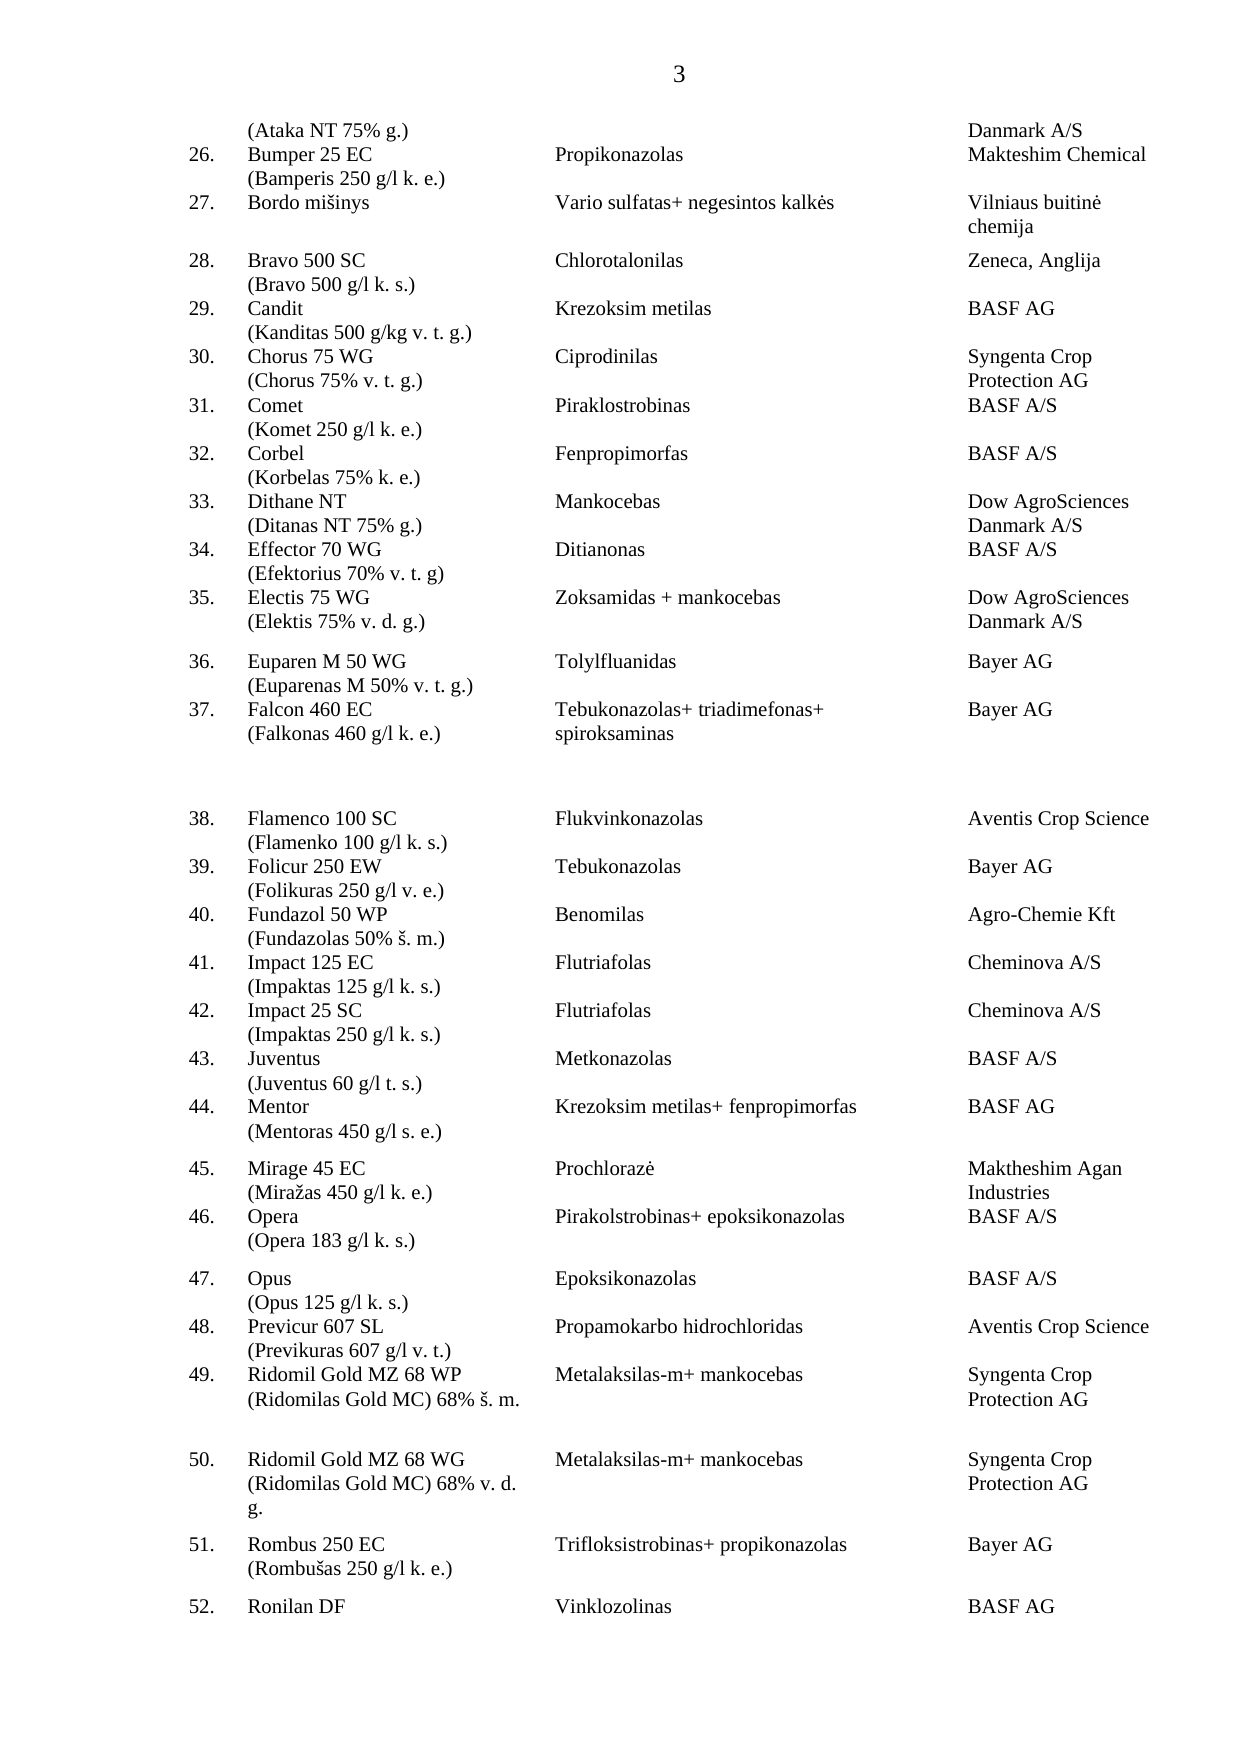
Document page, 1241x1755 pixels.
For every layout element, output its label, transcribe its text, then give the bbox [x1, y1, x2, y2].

table_cell Flukvinkonazolas [544, 806, 956, 854]
table_cell Propamokarbo hidrochloridas [544, 1314, 956, 1362]
table_cell 35. [177, 585, 236, 649]
table_cell Euparen M 50 WG (Euparenas M 50% v. t. g.) [236, 649, 544, 697]
table_cell Chorus 75 WG (Chorus 75% v. t. g.) [236, 344, 544, 392]
table_cell Metalaksilas-m+ mankocebas [544, 1363, 956, 1447]
table_cell Comet (Komet 250 g/l k. e.) [236, 393, 544, 441]
table_cell Flutriafolas [544, 998, 956, 1046]
table_cell Zeneca, Anglija [956, 248, 1181, 296]
table_cell Impact 125 EC (Impaktas 125 g/l k. s.) [236, 950, 544, 998]
table_cell BASF A/S [956, 1046, 1181, 1094]
table_cell Krezoksim metilas [544, 296, 956, 344]
table_cell Danmark A/S [956, 118, 1181, 142]
table_cell Bravo 500 SC (Bravo 500 g/l k. s.) [236, 248, 544, 296]
table_cell Juventus (Juventus 60 g/l t. s.) [236, 1046, 544, 1094]
table_cell 29. [177, 296, 236, 344]
table_cell 49. [177, 1363, 236, 1447]
table_cell Bayer AG [956, 854, 1181, 902]
table_cell Candit (Kanditas 500 g/kg v. t. g.) [236, 296, 544, 344]
table_cell Dow AgroSciences Danmark A/S [956, 585, 1181, 649]
table_cell 41. [177, 950, 236, 998]
table_cell Corbel (Korbelas 75% k. e.) [236, 441, 544, 489]
table_cell 39. [177, 854, 236, 902]
table_cell BASF A/S [956, 537, 1181, 585]
table_cell Flutriafolas [544, 950, 956, 998]
table_cell Mirage 45 EC (Miražas 450 g/l k. e.) [236, 1156, 544, 1204]
table_cell 51. [177, 1532, 236, 1593]
table_cell Syngenta Crop Protection AG [956, 344, 1181, 392]
table_cell Bordo mišinys [236, 190, 544, 248]
table_cell 38. [177, 806, 236, 854]
table_cell Ridomil Gold MZ 68 WP (Ridomilas Gold MC) 68% š. m. [236, 1363, 544, 1447]
table_cell Effector 70 WG (Efektorius 70% v. t. g) [236, 537, 544, 585]
table_cell Vilniaus buitinė chemija [956, 190, 1181, 248]
table_cell 45. [177, 1156, 236, 1204]
table_cell 42. [177, 998, 236, 1046]
table_cell BASF A/S [956, 1266, 1181, 1314]
table_cell Flamenco 100 SC (Flamenko 100 g/l k. s.) [236, 806, 544, 854]
table_cell Folicur 250 EW (Folikuras 250 g/l v. e.) [236, 854, 544, 902]
table_cell 52. [177, 1594, 236, 1618]
table_cell Impact 25 SC (Impaktas 250 g/l k. s.) [236, 998, 544, 1046]
table_cell 31. [177, 393, 236, 441]
table_cell 30. [177, 344, 236, 392]
table_cell 43. [177, 1046, 236, 1094]
table_cell Electis 75 WG (Elektis 75% v. d. g.) [236, 585, 544, 649]
table_cell [177, 118, 236, 142]
table_cell Vinklozolinas [544, 1594, 956, 1618]
table_cell Bumper 25 EC (Bamperis 250 g/l k. e.) [236, 142, 544, 190]
table_cell 50. [177, 1447, 236, 1532]
table_cell 26. [177, 142, 236, 190]
table_cell Benomilas [544, 902, 956, 950]
table_cell Ciprodinilas [544, 344, 956, 392]
table_cell Vario sulfatas+ negesintos kalkės [544, 190, 956, 248]
table_cell Cheminova A/S [956, 950, 1181, 998]
table_cell 37. [177, 697, 236, 806]
table_cell Krezoksim metilas+ fenpropimorfas [544, 1095, 956, 1156]
table_cell 36. [177, 649, 236, 697]
table_cell Opus (Opus 125 g/l k. s.) [236, 1266, 544, 1314]
table_cell BASF AG [956, 1095, 1181, 1156]
table_cell [544, 118, 956, 142]
table_cell Previcur 607 SL (Previkuras 607 g/l v. t.) [236, 1314, 544, 1362]
table_cell Aventis Crop Science [956, 806, 1181, 854]
table_cell Mankocebas [544, 489, 956, 537]
table_cell Tolylfluanidas [544, 649, 956, 697]
table_cell BASF A/S [956, 441, 1181, 489]
table_cell Mentor (Mentoras 450 g/l s. e.) [236, 1095, 544, 1156]
table_cell Metalaksilas-m+ mankocebas [544, 1447, 956, 1532]
table_cell 27. [177, 190, 236, 248]
table_cell BASF AG [956, 1594, 1181, 1618]
table_cell Maktheshim Agan Industries [956, 1156, 1181, 1204]
table_cell Syngenta Crop Protection AG [956, 1447, 1181, 1532]
table_cell BASF A/S [956, 1204, 1181, 1266]
table_cell Dow AgroSciences Danmark A/S [956, 489, 1181, 537]
table_cell Piraklostrobinas [544, 393, 956, 441]
table_cell Zoksamidas + mankocebas [544, 585, 956, 649]
table_cell Chlorotalonilas [544, 248, 956, 296]
table_cell Tebukonazolas+ triadimefonas+ spiroksaminas [544, 697, 956, 806]
table_cell 34. [177, 537, 236, 585]
table_cell 33. [177, 489, 236, 537]
table_cell Prochlorazė [544, 1156, 956, 1204]
table_cell Aventis Crop Science [956, 1314, 1181, 1362]
table_cell Syngenta Crop Protection AG [956, 1363, 1181, 1447]
table_cell Agro-Chemie Kft [956, 902, 1181, 950]
table_cell 40. [177, 902, 236, 950]
table_cell 44. [177, 1095, 236, 1156]
table_cell Epoksikonazolas [544, 1266, 956, 1314]
table_cell Dithane NT (Ditanas NT 75% g.) [236, 489, 544, 537]
table_cell (Ataka NT 75% g.) [236, 118, 544, 142]
table_cell Bayer AG [956, 697, 1181, 806]
table_cell 32. [177, 441, 236, 489]
table_cell Cheminova A/S [956, 998, 1181, 1046]
table_cell Ridomil Gold MZ 68 WG (Ridomilas Gold MC) 68% v. d. g. [236, 1447, 544, 1532]
table_cell Tebukonazolas [544, 854, 956, 902]
table_cell 47. [177, 1266, 236, 1314]
table_cell Ditianonas [544, 537, 956, 585]
table_cell Fundazol 50 WP (Fundazolas 50% š. m.) [236, 902, 544, 950]
table_cell Bayer AG [956, 649, 1181, 697]
table_cell Propikonazolas [544, 142, 956, 190]
table_cell 46. [177, 1204, 236, 1266]
table_cell Ronilan DF [236, 1594, 544, 1618]
table_cell Pirakolstrobinas+ epoksikonazolas [544, 1204, 956, 1266]
table_cell Trifloksistrobinas+ propikonazolas [544, 1532, 956, 1593]
table_cell Metkonazolas [544, 1046, 956, 1094]
table_cell Fenpropimorfas [544, 441, 956, 489]
table_cell 28. [177, 248, 236, 296]
table_cell Rombus 250 EC (Rombušas 250 g/l k. e.) [236, 1532, 544, 1593]
table_cell Opera (Opera 183 g/l k. s.) [236, 1204, 544, 1266]
table_cell Falcon 460 EC (Falkonas 460 g/l k. e.) [236, 697, 544, 806]
table_cell Bayer AG [956, 1532, 1181, 1593]
table_cell Makteshim Chemical [956, 142, 1181, 190]
table_cell BASF A/S [956, 393, 1181, 441]
table_cell 48. [177, 1314, 236, 1362]
table_cell BASF AG [956, 296, 1181, 344]
